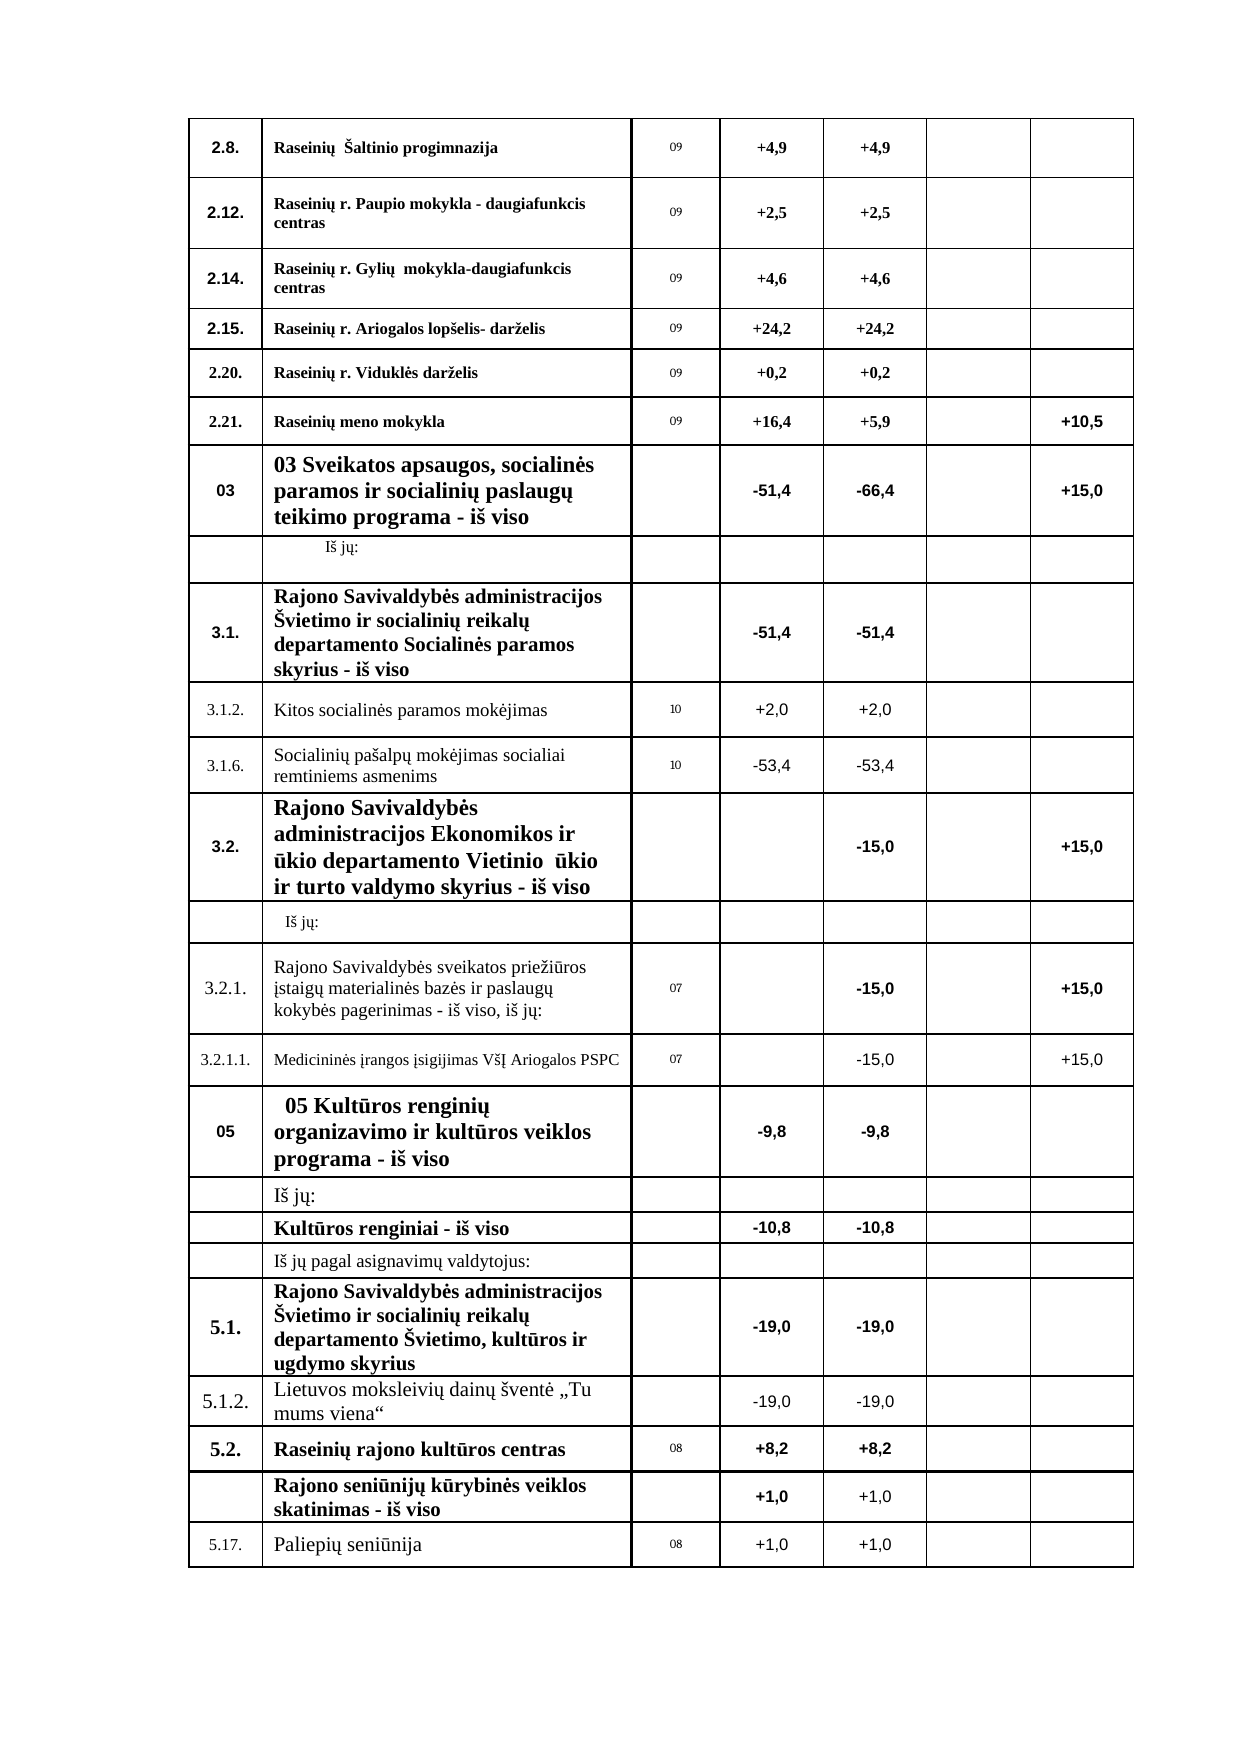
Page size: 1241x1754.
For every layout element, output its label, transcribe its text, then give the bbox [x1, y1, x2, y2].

table_cell [927, 446, 1030, 534]
table_cell [1031, 1473, 1133, 1521]
table_cell [190, 1178, 262, 1211]
table_cell 2.14. [190, 249, 261, 307]
table_cell [927, 350, 1030, 396]
table_cell 3.2. [190, 794, 262, 899]
table_cell -53,4 [824, 738, 926, 792]
table_cell Raseinių r. Ariogalos lopšelis- darželis [263, 309, 630, 348]
table_cell [927, 683, 1030, 736]
table_cell -53,4 [721, 738, 823, 792]
table_cell Raseinių Šaltinio progimnazija [263, 119, 630, 177]
table_cell +0,2 [824, 350, 926, 396]
table_cell [1031, 902, 1133, 942]
table_cell +8,2 [824, 1427, 926, 1470]
table_cell [190, 537, 262, 582]
table_cell [721, 537, 823, 582]
table_cell Rajono Savivaldybės administracijos Švietimo ir socialinių reikalų departamento Socialinės paramos skyrius - iš viso [263, 584, 630, 681]
table_cell 3.2.1. [190, 944, 262, 1032]
table_cell Iš jų: [263, 1178, 630, 1211]
table_cell 5.2. [190, 1427, 262, 1470]
table_cell 2.15. [190, 309, 261, 348]
table_cell [1031, 119, 1133, 177]
table_cell [633, 1377, 719, 1425]
table_cell [633, 1473, 719, 1521]
table_cell [633, 537, 719, 582]
table_cell +1,0 [824, 1473, 926, 1521]
table_cell 09 [633, 309, 719, 348]
table_cell 08 [633, 1523, 719, 1566]
table_cell -19,0 [824, 1377, 926, 1425]
table_cell [927, 1473, 1030, 1521]
table_cell 5.17. [190, 1523, 262, 1566]
table_cell Raseinių r. Gylių mokykla-daugiafunkcis centras [263, 249, 630, 307]
table_cell Kultūros renginiai - iš viso [263, 1213, 630, 1242]
table_cell +1,0 [721, 1473, 823, 1521]
table_cell [927, 537, 1030, 582]
table_cell +5,9 [824, 398, 926, 444]
table_cell 3.1. [190, 584, 262, 681]
table_cell Iš jų pagal asignavimų valdytojus: [263, 1244, 630, 1277]
table_cell 05 [190, 1087, 262, 1176]
table_cell [927, 1244, 1030, 1277]
table_cell [1031, 1523, 1133, 1566]
table_cell Raseinių r. Viduklės darželis [263, 350, 630, 396]
table_cell [1031, 1087, 1133, 1176]
table_cell [633, 1279, 719, 1375]
table_cell -51,4 [721, 584, 823, 681]
table_cell [824, 1244, 926, 1277]
table_cell [190, 1473, 262, 1521]
table_cell +1,0 [824, 1523, 926, 1566]
table_cell [721, 1035, 823, 1085]
table_cell [721, 1244, 823, 1277]
table_cell Socialinių pašalpų mokėjimas socialiai remtiniems asmenims [263, 738, 630, 792]
table_cell -15,0 [824, 794, 926, 899]
table_cell Medicininės įrangos įsigijimas VšĮ Ariogalos PSPC [263, 1035, 630, 1085]
table_cell +15,0 [1031, 1035, 1133, 1085]
table_cell +4,6 [721, 249, 823, 307]
table_cell -15,0 [824, 944, 926, 1032]
table_cell [927, 944, 1030, 1032]
table_cell 03 [190, 446, 262, 534]
table_cell [721, 902, 823, 942]
table_cell Rajono Savivaldybės administracijos Švietimo ir socialinių reikalų departamento Švietimo, kultūros ir ugdymo skyrius [263, 1279, 630, 1375]
table_cell 3.1.6. [190, 738, 262, 792]
table_cell Raseinių r. Paupio mokykla - daugiafunkcis centras [263, 178, 630, 248]
table_cell -19,0 [721, 1377, 823, 1425]
table_cell [927, 1035, 1030, 1085]
table_cell [1031, 1427, 1133, 1470]
table_cell +2,5 [824, 178, 926, 248]
table_cell [1031, 1279, 1133, 1375]
table_cell [633, 584, 719, 681]
table_cell [927, 902, 1030, 942]
table_cell [927, 398, 1030, 444]
table_cell 05 Kultūros renginių organizavimo ir kultūros veiklos programa - iš viso [263, 1087, 630, 1176]
table_cell [633, 902, 719, 942]
table_cell 2.21. [190, 398, 262, 444]
table_cell -9,8 [721, 1087, 823, 1176]
table_cell +15,0 [1031, 446, 1133, 534]
table_cell [927, 794, 1030, 899]
table_cell +8,2 [721, 1427, 823, 1470]
table_cell +16,4 [721, 398, 823, 444]
table_cell [927, 119, 1030, 177]
table_cell +10,5 [1031, 398, 1133, 444]
table_cell [824, 537, 926, 582]
table_cell [1031, 1213, 1133, 1242]
table_cell 10 [633, 683, 719, 736]
table_cell [927, 738, 1030, 792]
table_cell +2,0 [824, 683, 926, 736]
table_cell 07 [633, 944, 719, 1032]
table_cell -10,8 [824, 1213, 926, 1242]
table_cell Raseinių rajono kultūros centras [263, 1427, 630, 1470]
table_cell -19,0 [824, 1279, 926, 1375]
table_cell -51,4 [824, 584, 926, 681]
table_cell [633, 1213, 719, 1242]
table_cell 03 Sveikatos apsaugos, socialinės paramos ir socialinių paslaugų teikimo programa - iš viso [263, 446, 630, 534]
table_cell -10,8 [721, 1213, 823, 1242]
table_cell [633, 1178, 719, 1211]
table_cell Rajono Savivaldybės sveikatos priežiūros įstaigų materialinės bazės ir paslaugų kokybės pagerinimas - iš viso, iš jų: [263, 944, 630, 1032]
table_cell Iš jų: [263, 902, 630, 942]
table_cell [721, 1178, 823, 1211]
table_cell [190, 1213, 262, 1242]
table_cell [1031, 1178, 1133, 1211]
table_cell 10 [633, 738, 719, 792]
table_cell [927, 1427, 1030, 1470]
table_cell +15,0 [1031, 944, 1133, 1032]
table_cell Iš jų: [263, 537, 630, 582]
table_cell 3.1.2. [190, 683, 262, 736]
table_cell +24,2 [721, 309, 823, 348]
table_cell [633, 446, 719, 534]
table_cell [721, 794, 823, 899]
table_cell [927, 1279, 1030, 1375]
table_cell -66,4 [824, 446, 926, 534]
table_cell [927, 178, 1030, 248]
table_cell [1031, 584, 1133, 681]
table_cell +4,9 [721, 119, 823, 177]
table_cell [927, 1523, 1030, 1566]
table_cell [1031, 249, 1133, 307]
table_cell Rajono seniūnijų kūrybinės veiklos skatinimas - iš viso [263, 1473, 630, 1521]
table_cell [1031, 537, 1133, 582]
table_cell 2.20. [190, 350, 262, 396]
table_cell +4,6 [824, 249, 926, 307]
table_cell +0,2 [721, 350, 823, 396]
table_cell -15,0 [824, 1035, 926, 1085]
table_cell [721, 944, 823, 1032]
table_cell [1031, 1377, 1133, 1425]
table_cell +2,0 [721, 683, 823, 736]
table_cell [1031, 1244, 1133, 1277]
table_cell +24,2 [824, 309, 926, 348]
table_cell +4,9 [824, 119, 926, 177]
table_cell [633, 1087, 719, 1176]
table_cell Rajono Savivaldybės administracijos Ekonomikos ir ūkio departamento Vietinio ūkio ir turto valdymo skyrius - iš viso [263, 794, 630, 899]
table_cell 09 [633, 119, 719, 177]
table_cell [1031, 178, 1133, 248]
table_cell [824, 1178, 926, 1211]
table_cell +1,0 [721, 1523, 823, 1566]
table_cell -9,8 [824, 1087, 926, 1176]
table_cell [1031, 350, 1133, 396]
table_cell [633, 794, 719, 899]
table_cell [1031, 309, 1133, 348]
table_cell [633, 1244, 719, 1277]
table_cell [1031, 683, 1133, 736]
table_cell 3.2.1.1. [190, 1035, 262, 1085]
table_cell [190, 902, 262, 942]
table_cell [927, 584, 1030, 681]
table_cell 09 [633, 249, 719, 307]
table_cell Lietuvos moksleivių dainų šventė „Tu mums viena“ [263, 1377, 630, 1425]
table_cell -19,0 [721, 1279, 823, 1375]
table_cell [927, 1213, 1030, 1242]
table_cell [927, 1178, 1030, 1211]
table_cell 2.12. [190, 178, 261, 248]
table_cell 07 [633, 1035, 719, 1085]
table_cell Kitos socialinės paramos mokėjimas [263, 683, 630, 736]
table_cell [824, 902, 926, 942]
table_cell +15,0 [1031, 794, 1133, 899]
table_cell [927, 309, 1030, 348]
table_cell Raseinių meno mokykla [263, 398, 630, 444]
table_cell 5.1.2. [190, 1377, 262, 1425]
table_cell [927, 1377, 1030, 1425]
table_cell 08 [633, 1427, 719, 1470]
table_cell [927, 1087, 1030, 1176]
table_cell 09 [633, 178, 719, 248]
table_cell [1031, 738, 1133, 792]
table_cell Paliepių seniūnija [263, 1523, 630, 1566]
table_cell 2.8. [190, 119, 261, 177]
table_cell [190, 1244, 262, 1277]
table_cell 09 [633, 350, 719, 396]
table_cell [927, 249, 1030, 307]
table_cell -51,4 [721, 446, 823, 534]
table_cell 5.1. [190, 1279, 262, 1375]
table_cell 09 [633, 398, 719, 444]
table_cell +2,5 [721, 178, 823, 248]
